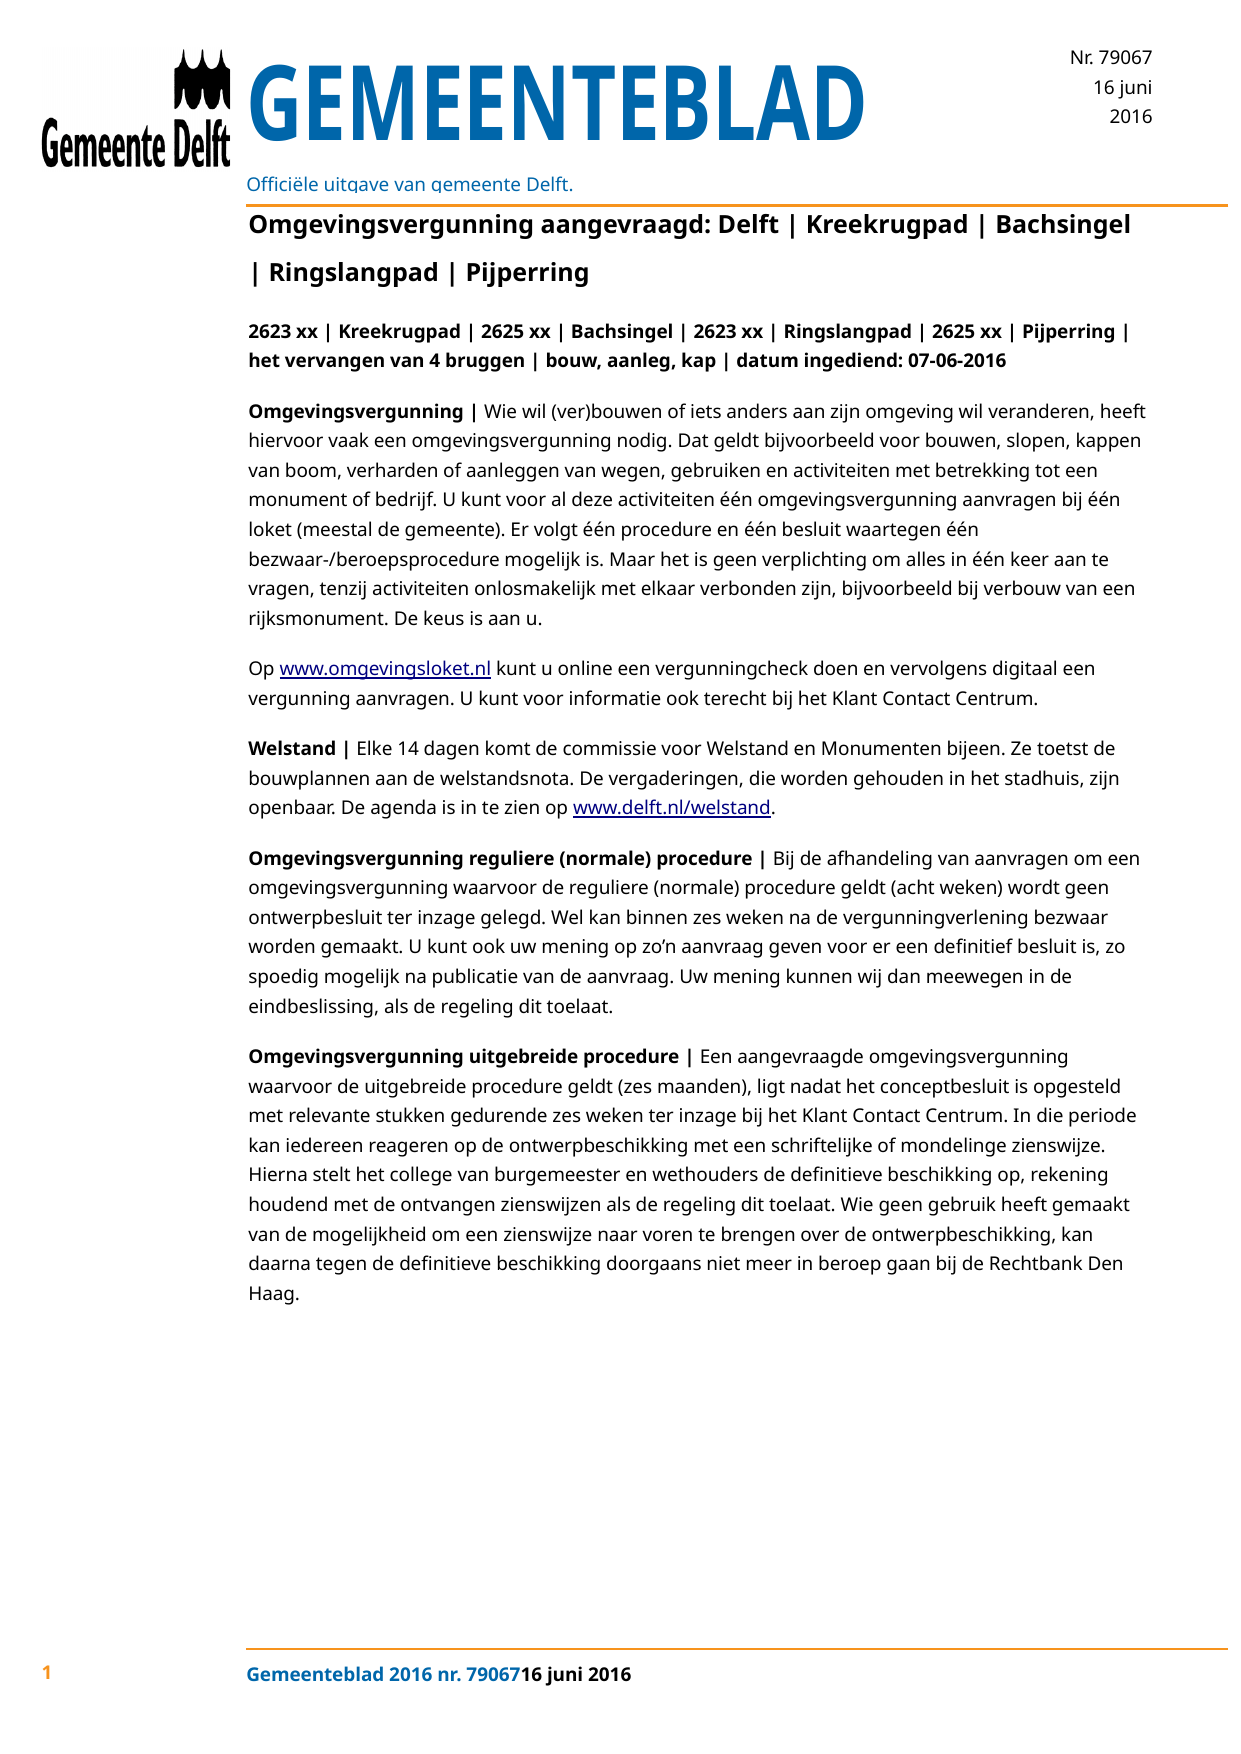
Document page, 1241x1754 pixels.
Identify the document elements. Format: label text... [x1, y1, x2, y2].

text Omgevingsvergunning aangevraagd: Delft | Kreekrugpad | Bachsingel | Ringslangpad | Pijperring [248, 207, 1152, 288]
text Omgevingsvergunning uitgebreide procedure | Een aangevraagde omgevingsvergunning waarvoor de uitgebreide procedure geldt (zes maanden), ligt nadat het conceptbesluit is opgesteld met relevante stukken gedurende zes weken ter inzage bij het Klant Contact Centrum. In die periode kan iedereen reageren op de ontwerpbeschikking met een schriftelijke of mondelinge zienswijze. Hierna stelt het college van burgemeester en wethouders de definitieve beschikking op, rekening houdend met de ontvangen zienswijzen als de regeling dit toelaat. Wie geen gebruik heeft gemaakt van de mogelijkheid om een zienswijze naar voren te brengen over de ontwerpbeschikking, kan daarna tegen de definitieve beschikking doorgaans niet meer in beroep gaan bij de Rechtbank Den Haag. [248, 1043, 1152, 1306]
text Omgevingsvergunning | Wie wil (ver)bouwen of iets anders aan zijn omgeving wil veranderen, heeft hiervoor vaak een omgevingsvergunning nodig. Dat geldt bijvoorbeeld voor bouwen, slopen, kappen van boom, verharden of aanleggen van wegen, gebruiken en activiteiten met betrekking tot een monument of bedrijf. U kunt voor al deze activiteiten één omgevingsvergunning aanvragen bij één loket (meestal de gemeente). Er volgt één procedure en één besluit waartegen één bezwaar-/beroepsprocedure mogelijk is. Maar het is geen verplichting om alles in één keer aan te vragen, tenzij activiteiten onlosmakelijk met elkaar verbonden zijn, bijvoorbeeld bij verbouw van een rijksmonument. De keus is aan u. [248, 398, 1152, 631]
text Welstand | Elke 14 dagen komt de commissie voor Welstand en Monumenten bijeen. Ze toetst de bouwplannen aan de welstandsnota. De vergaderingen, die worden gehouden in het stadhuis, zijn openbaar. De agenda is in te zien op www.delft.nl/welstand. [248, 735, 1152, 820]
text Omgevingsvergunning reguliere (normale) procedure | Bij de afhandeling van aanvragen om een omgevingsvergunning waarvoor de reguliere (normale) procedure geldt (acht weken) wordt geen ontwerpbesluit ter inzage gelegd. Wel kan binnen zes weken na de vergunningverlening bezwaar worden gemaakt. U kunt ook uw mening op zo’n aanvraag geven voor er een definitief besluit is, zo spoedig mogelijk na publicatie van de aanvraag. Uw mening kunnen wij dan meewegen in de eindbeslissing, als de regeling dit toelaat. [248, 845, 1152, 1019]
picture [41, 47, 231, 172]
text Op www.omgevingsloket.nl kunt u online een vergunningcheck doen en vervolgens digitaal een vergunning aanvragen. U kunt voor informatie ook terecht bij het Klant Contact Centrum. [248, 655, 1152, 711]
text 2623 xx | Kreekrugpad | 2625 xx | Bachsingel | 2623 xx | Ringslangpad | 2625 xx | Pijperring | het vervangen van 4 bruggen | bouw, aanleg, kap | datum ingediend: 07-06-2016 [248, 318, 1152, 373]
